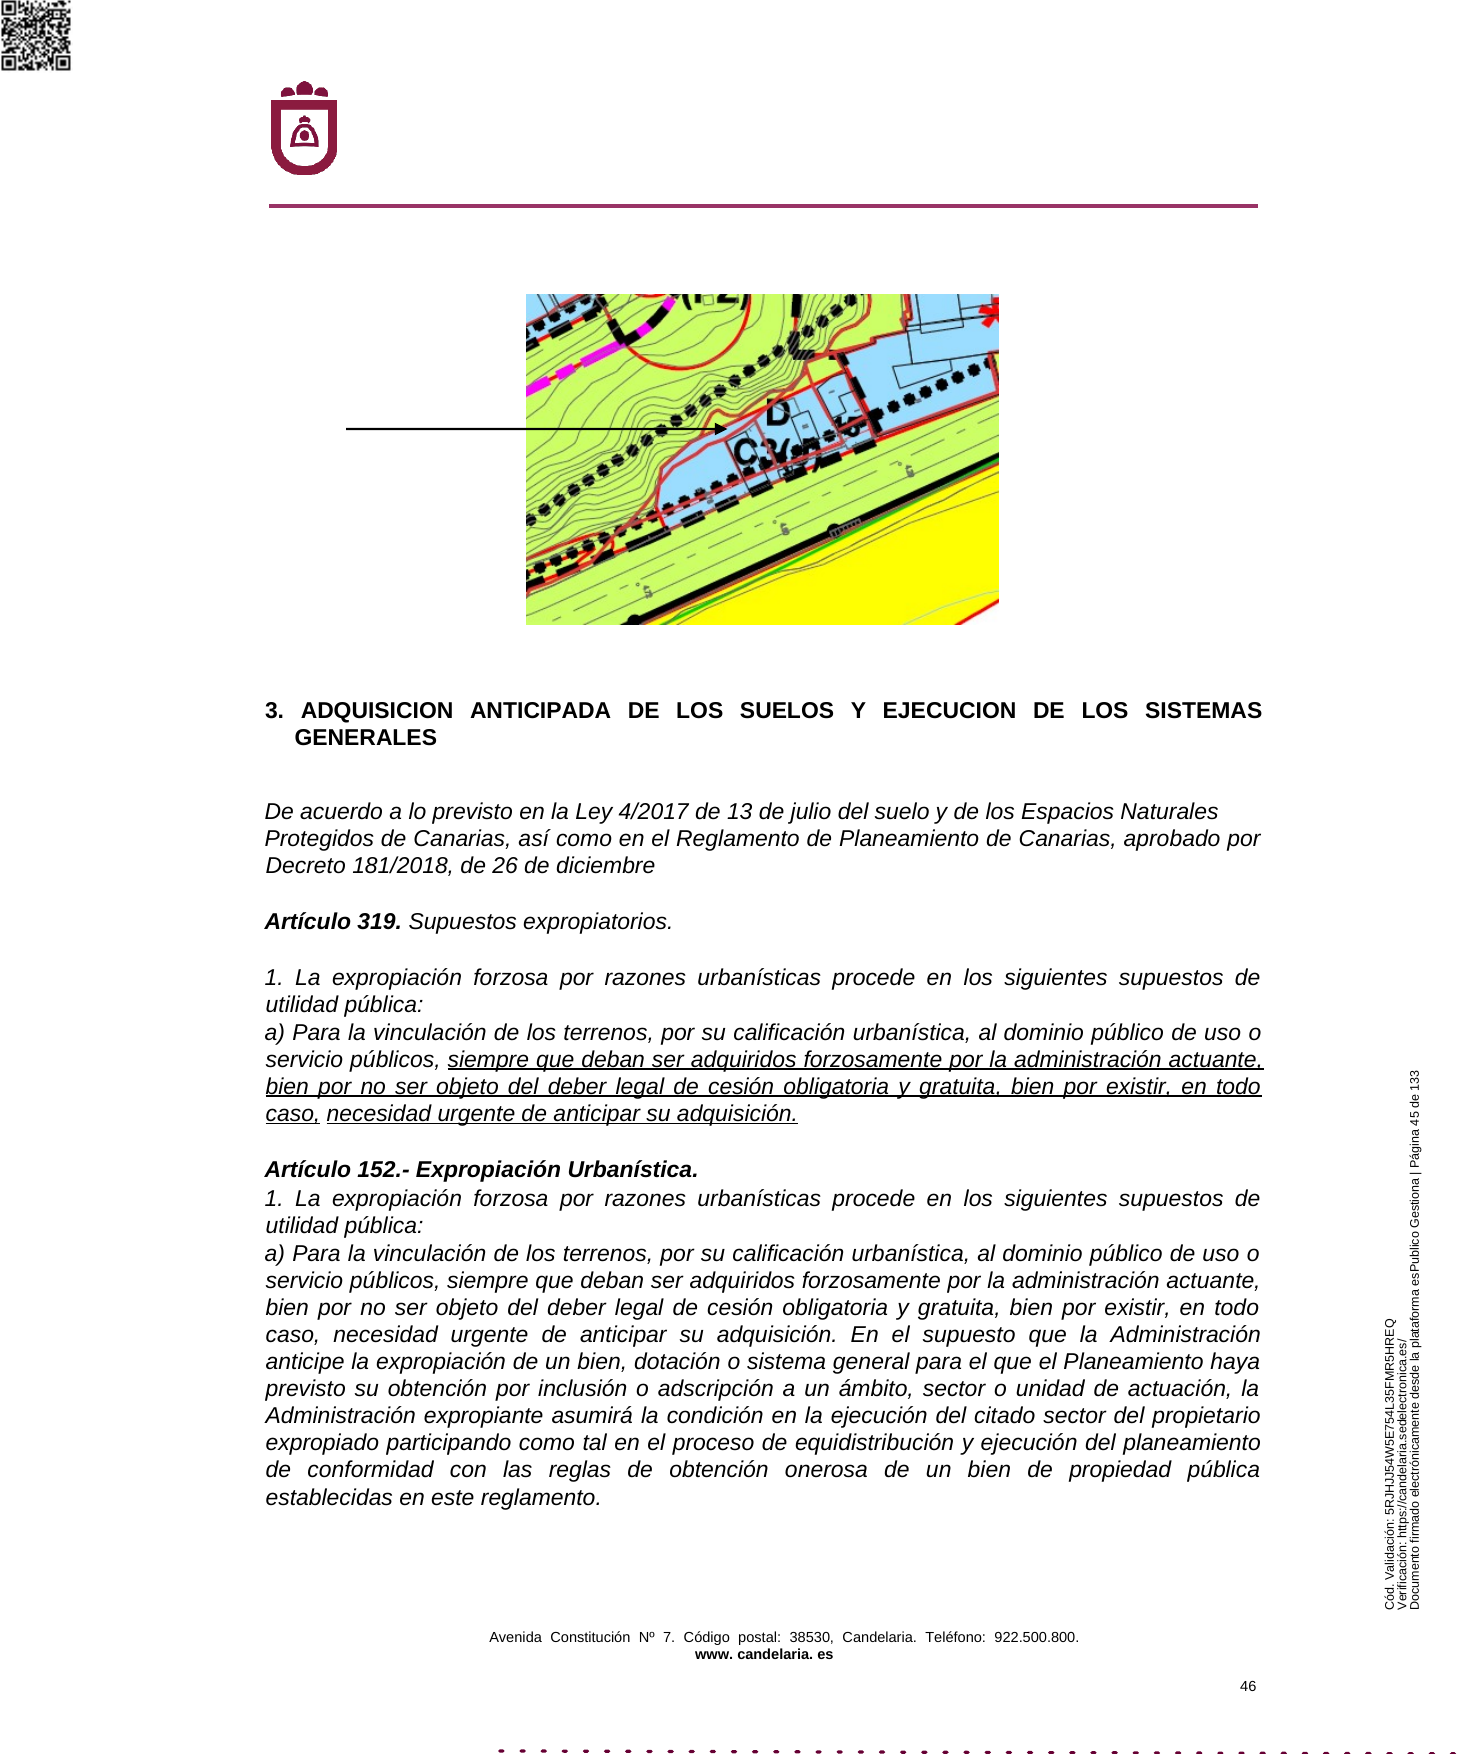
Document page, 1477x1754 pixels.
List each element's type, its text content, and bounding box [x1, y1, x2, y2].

text 3. ADQUISICION ANTICIPADA DE LOS SUELOS Y EJECUCION DE LOS SISTEMAS GENERALES [265, 697, 1263, 751]
text Protegidos de Canarias, así como en el Reglamento de Planeamiento de Canarias, aprobado por Decreto 181/2018, de 26 de diciembre [264, 825, 1263, 879]
text a) Para la vinculación de los terrenos, por su calificación urbanística, al dominio público de uso o servicio públicos, siempre que deban ser adquiridos forzosamente por la administración actuante, bien por no ser objeto del deber legal de cesión obligatoria y gratuita, bien por existir, en todo caso, necesidad urgente de anticipar su adquisición. [264, 1018, 1264, 1126]
text 1. La expropiación forzosa por razones urbanísticas procede en los siguientes supuestos de utilidad pública: [264, 1185, 1263, 1238]
text Artículo 152.- Expropiación Urbanística. [264, 1156, 1269, 1182]
text a) Para la vinculación de los terrenos, por su calificación urbanística, al dominio público de uso o servicio públicos, siempre que deban ser adquiridos forzosamente por la administración actuante, bien por no ser objeto del deber legal de cesión obligatoria y gratuita, bien por existir, en todo caso, necesidad urgente de anticipar su adquisición. En el supuesto que la Administración anticipe la expropiación de un bien, dotación o sistema general para el que el Planeamiento haya previsto su obtención por inclusión o adscripción a un ámbito, sector o unidad de actuación, la Administración expropiante asumirá la condición en la ejecución del citado sector del propietario expropiado participando como tal en el proceso de equidistribución y ejecución del planeamiento de conformidad con las reglas de obtención onerosa de un bien de propiedad pública establecidas en este reglamento. [264, 1240, 1263, 1510]
text 1. La expropiación forzosa por razones urbanísticas procede en los siguientes supuestos de utilidad pública: [264, 964, 1263, 1017]
text Artículo 319. Supuestos expropiatorios. [264, 908, 1263, 934]
text De acuerdo a lo previsto en la Ley 4/2017 de 13 de julio del suelo y de los Espacios Naturales [264, 798, 1263, 824]
